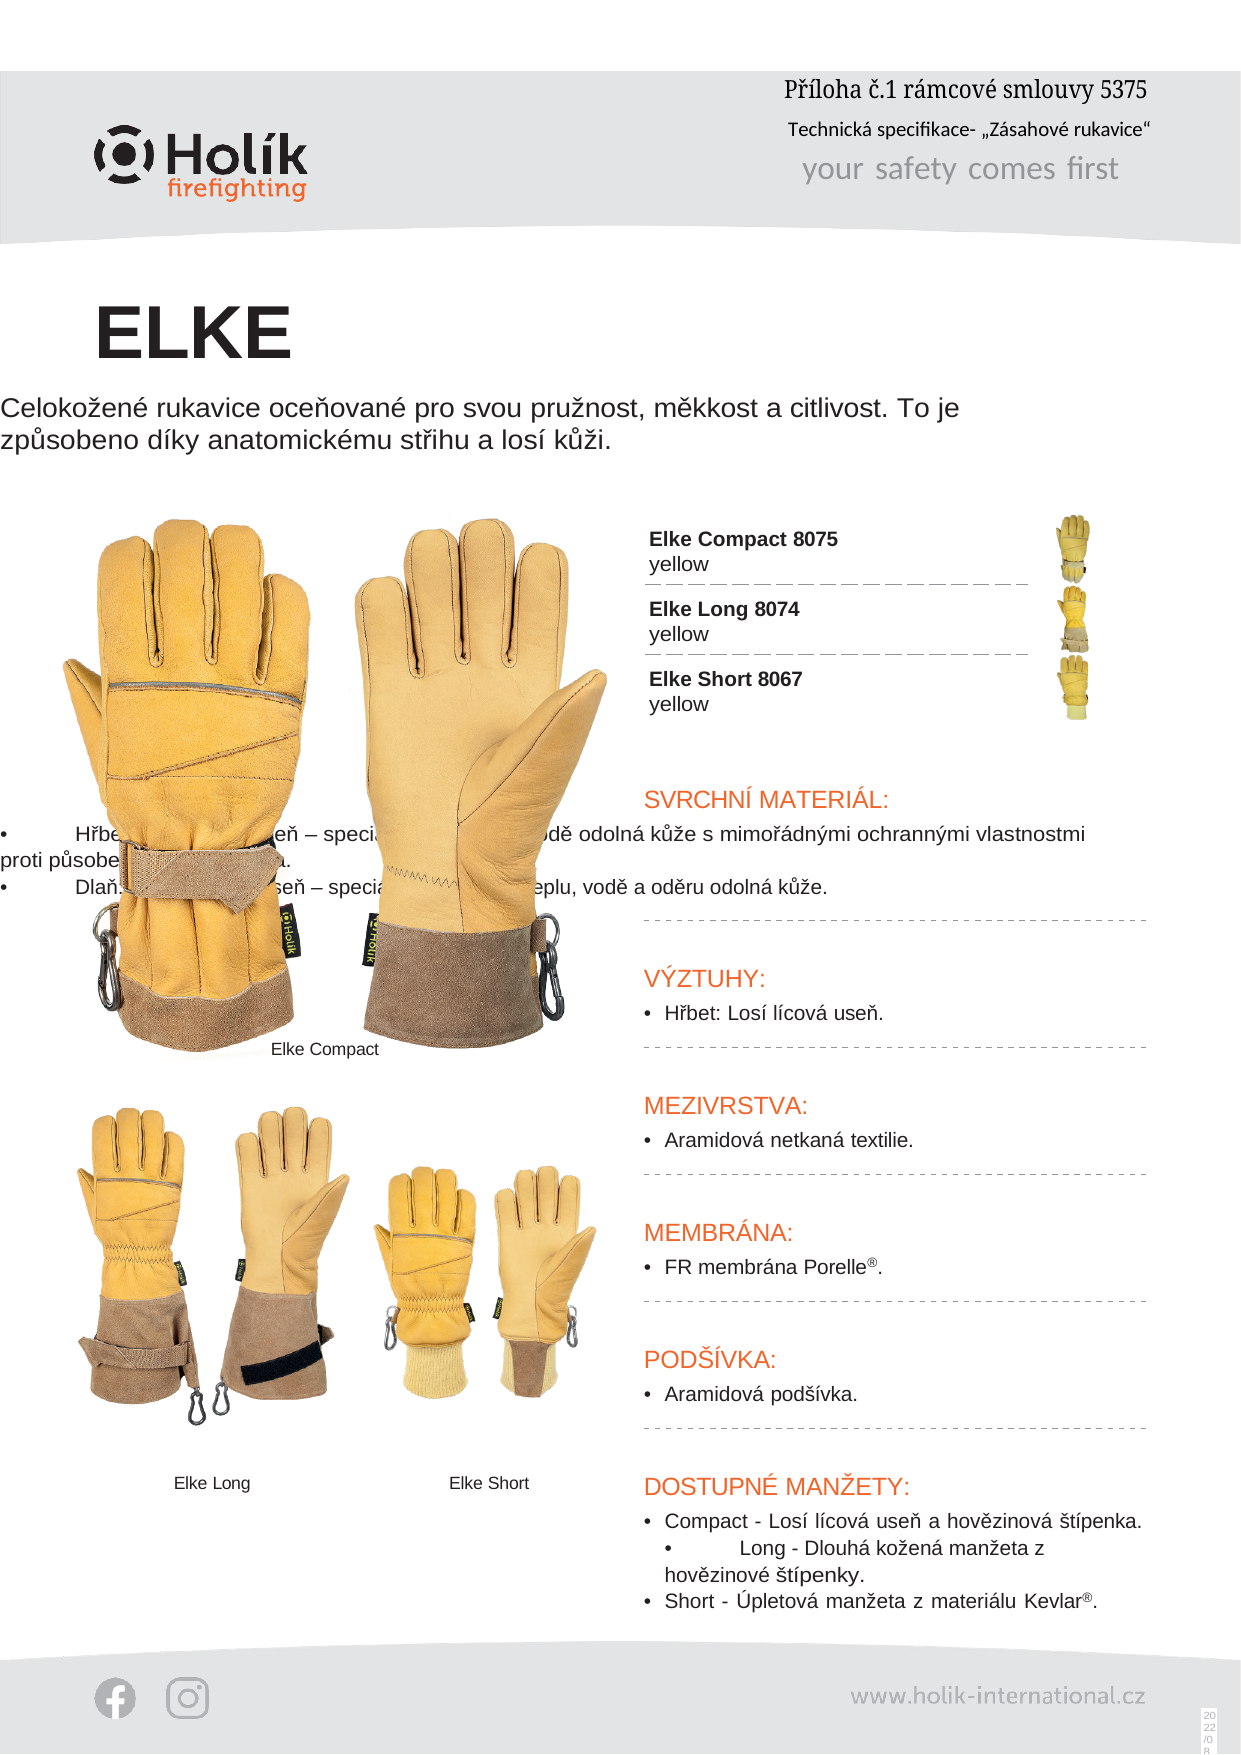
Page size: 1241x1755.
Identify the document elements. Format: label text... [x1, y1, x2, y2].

list Hřbet: Losí lícová useň – speciálně upravená, vodě odolná kůže s mimořádnými ochrannými vlastnostmi proti působení sálavého tepla. [0, 822, 119, 872]
text Elke Compact [80, 1039, 569, 1059]
subtitle PODŠÍVKA: [644, 1345, 1241, 1374]
list Aramidová podšívka. [644, 1382, 1241, 1406]
table_cell Elke Short 8067 yellow [645, 654, 1028, 722]
subtitle MEZIVRSTVA: [644, 1091, 1241, 1120]
subtitle VÝZTUHY: [644, 964, 1241, 993]
list FR membrána Porelle®. [644, 1255, 1241, 1279]
subtitle Celokožené rukavice oceňované pro svou pružnost, měkkost a citlivost. To je způsobeno díky anatomickému střihu a losí kůži. [0, 392, 1004, 456]
text Elke Long Elke Short [173, 1473, 611, 1493]
list Aramidová netkaná textilie. [644, 1128, 1241, 1152]
list 2022/08 [1203, 1710, 1217, 1754]
list Hřbet: Losí lícová useň. [644, 1001, 1241, 1025]
list Dlaň: Hovězí lícová useň – speciálně upravená , teplu, vodě a oděru odolná kůže. [0, 875, 123, 899]
table_header [1028, 514, 1074, 584]
list Hřbet: Losí lícová useň – speciálně upravená, vodě odolná kůže s mimořádnými ochrannými vlastnostmi proti působení sálavého tepla. [536, 822, 1107, 872]
list Compact - Losí lícová useň a hovězinová štípenka. [644, 1509, 1241, 1533]
subtitle ELKE [94, 288, 1241, 374]
table_header [1075, 514, 1095, 584]
table_header Elke Compact 8075 yellow [645, 514, 1028, 584]
list Short - Úpletová manžeta z materiálu Kevlar®. [644, 1589, 1241, 1613]
subtitle DOSTUPNÉ MANŽETY: [644, 1472, 1241, 1501]
table_cell [1028, 584, 1095, 654]
list Hřbet: Losí lícová useň – speciálně upravená, vodě odolná kůže s mimořádnými ochrannými vlastnostmi proti působení sálavého tepla. [274, 822, 383, 872]
subtitle SVRCHNÍ MATERIÁL: [644, 785, 1241, 813]
table_cell Elke Long 8074 yellow [645, 584, 1028, 654]
subtitle MEMBRÁNA: [644, 1218, 1241, 1247]
list Dlaň: Hovězí lícová useň – speciálně upravená , teplu, vodě a oděru odolná kůže. [535, 875, 1117, 899]
table_cell [1028, 654, 1095, 722]
list Long - Dlouhá kožená manžeta z hovězinové štípenky. [664, 1536, 1097, 1587]
list Dlaň: Hovězí lícová useň – speciálně upravená , teplu, vodě a oděru odolná kůže. [277, 875, 382, 899]
